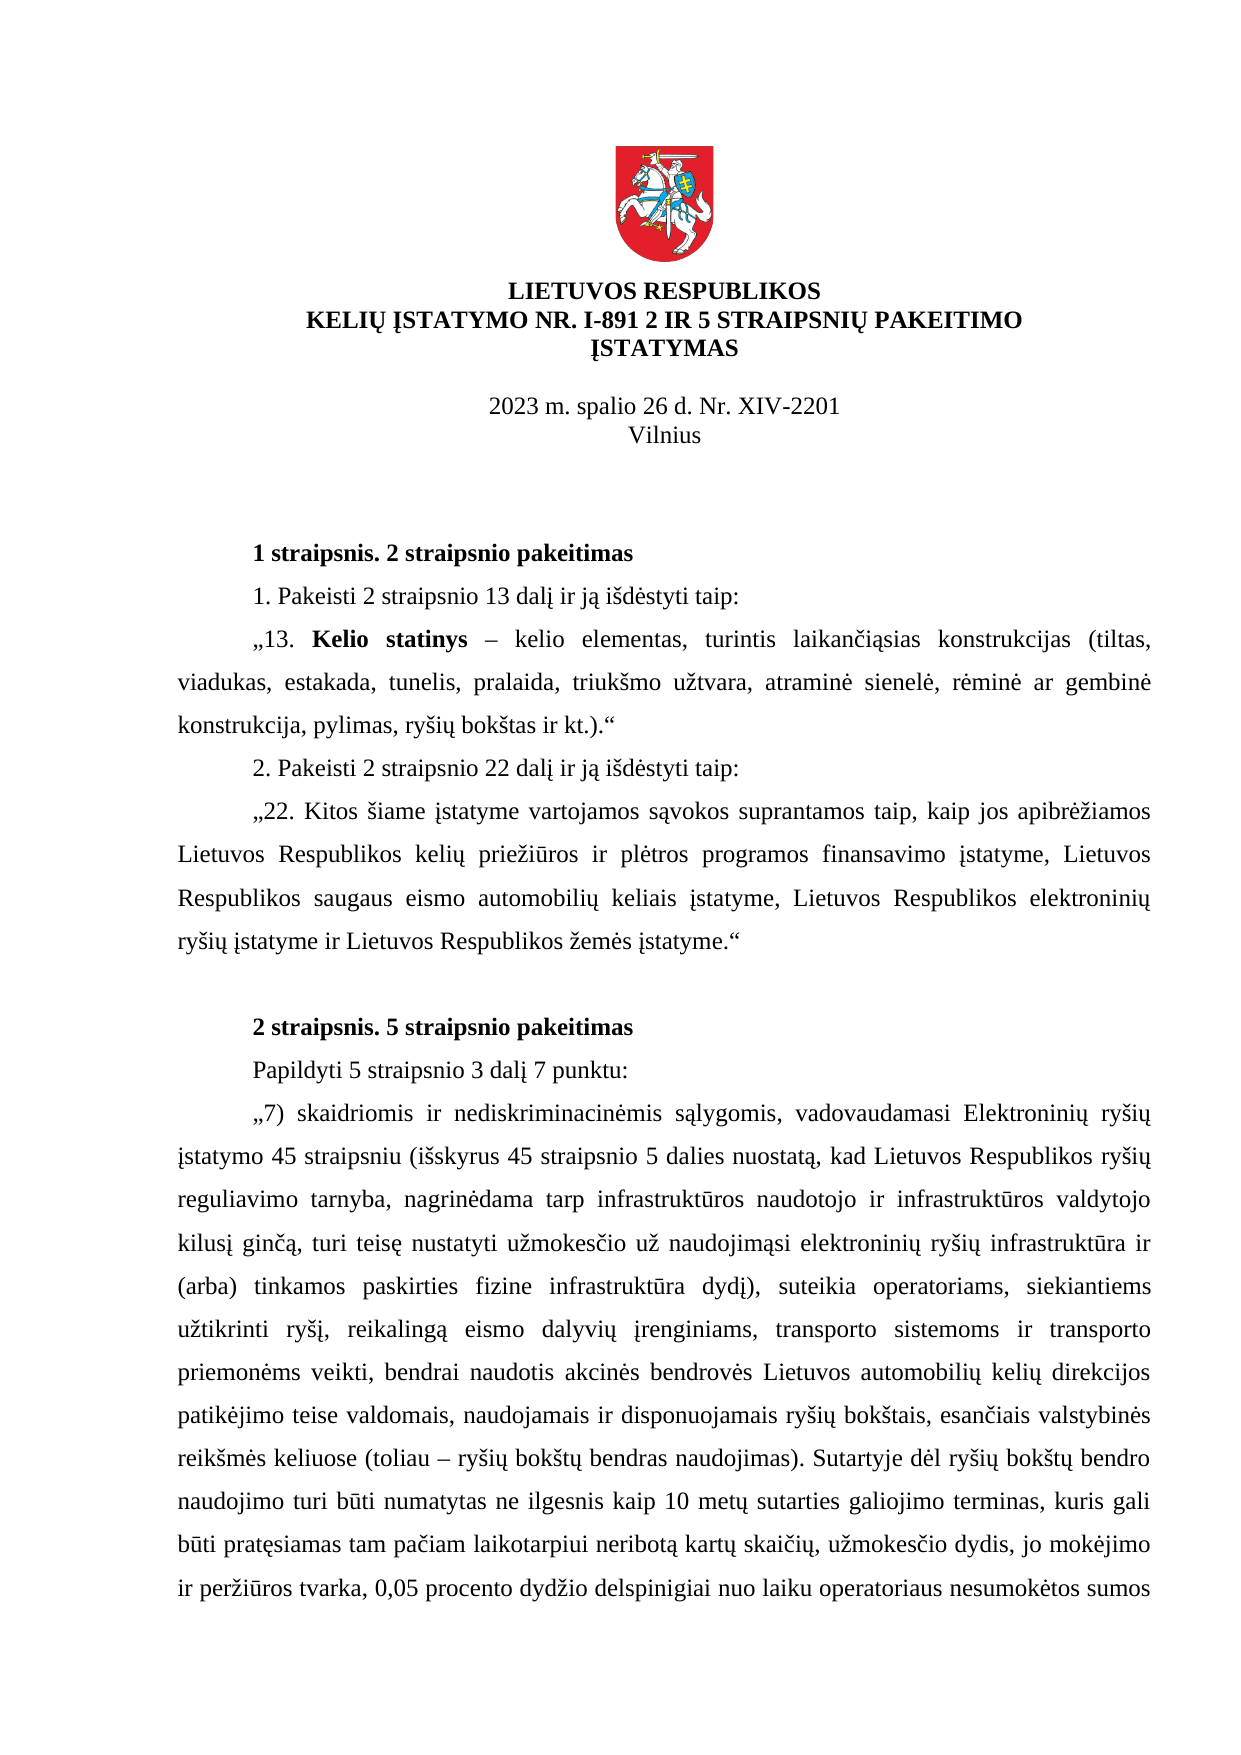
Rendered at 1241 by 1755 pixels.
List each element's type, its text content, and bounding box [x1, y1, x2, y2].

text Papildyti 5 straipsnio 3 dalį 7 punktu: [177, 1055, 1152, 1084]
text 2023 m. spalio 26 d. Nr. XIV-2201 [177, 391, 1152, 420]
text 1 straipsnis. 2 straipsnio pakeitimas [177, 538, 1152, 566]
text „22. Kitos šiame įstatyme vartojamos sąvokos suprantamos taip, kaip jos apibrėžiamos Lietuvos Respublikos kelių priežiūros ir plėtros programos finansavimo įstatyme, Lietuvos Respublikos saugaus eismo automobilių keliais įstatyme, Lietuvos Respublikos elektroninių ryšių įstatyme ir Lietuvos Respublikos žemės įstatyme.“ [177, 796, 1152, 954]
text 2. Pakeisti 2 straipsnio 22 dalį ir ją išdėstyti taip: [177, 753, 1152, 782]
text ĮSTATYMAS [177, 333, 1152, 362]
text 2 straipsnis. 5 straipsnio pakeitimas [177, 1012, 1152, 1041]
text „13. Kelio statinys – kelio elementas, turintis laikančiąsias konstrukcijas (tiltas, viadukas, estakada, tunelis, pralaida, triukšmo užtvara, atraminė sienelė, rėminė ar gembinė konstrukcija, pylimas, ryšių bokštas ir kt.).“ [177, 624, 1152, 739]
text Vilnius [177, 420, 1152, 448]
text „7) skaidriomis ir nediskriminacinėmis sąlygomis, vadovaudamasi Elektroninių ryšių įstatymo 45 straipsniu (išskyrus 45 straipsnio 5 dalies nuostatą, kad Lietuvos Respublikos ryšių reguliavimo tarnyba, nagrinėdama tarp infrastruktūros naudotojo ir infrastruktūros valdytojo kilusį ginčą, turi teisę nustatyti užmokesčio už naudojimąsi elektroninių ryšių infrastruktūra ir (arba) tinkamos paskirties fizine infrastruktūra dydį), suteikia operatoriams, siekiantiems užtikrinti ryšį, reikalingą eismo dalyvių įrenginiams, transporto sistemoms ir transporto priemonėms veikti, bendrai naudotis akcinės bendrovės Lietuvos automobilių kelių direkcijos patikėjimo teise valdomais, naudojamais ir disponuojamais ryšių bokštais, esančiais valstybinės reikšmės keliuose (toliau – ryšių bokštų bendras naudojimas). Sutartyje dėl ryšių bokštų bendro naudojimo turi būti numatytas ne ilgesnis kaip 10 metų sutarties galiojimo terminas, kuris gali būti pratęsiamas tam pačiam laikotarpiui neribotą kartų skaičių, užmokesčio dydis, jo mokėjimo ir peržiūros tvarka, 0,05 procento dydžio delspinigiai nuo laiku operatoriaus nesumokėtos sumos [177, 1098, 1152, 1601]
text KELIŲ ĮSTATYMO NR. I-891 2 IR 5 STRAIPSNIŲ PAKEITIMO [177, 305, 1152, 333]
text 1. Pakeisti 2 straipsnio 13 dalį ir ją išdėstyti taip: [177, 581, 1152, 609]
text LIETUVOS RESPUBLIKOS [177, 276, 1152, 305]
